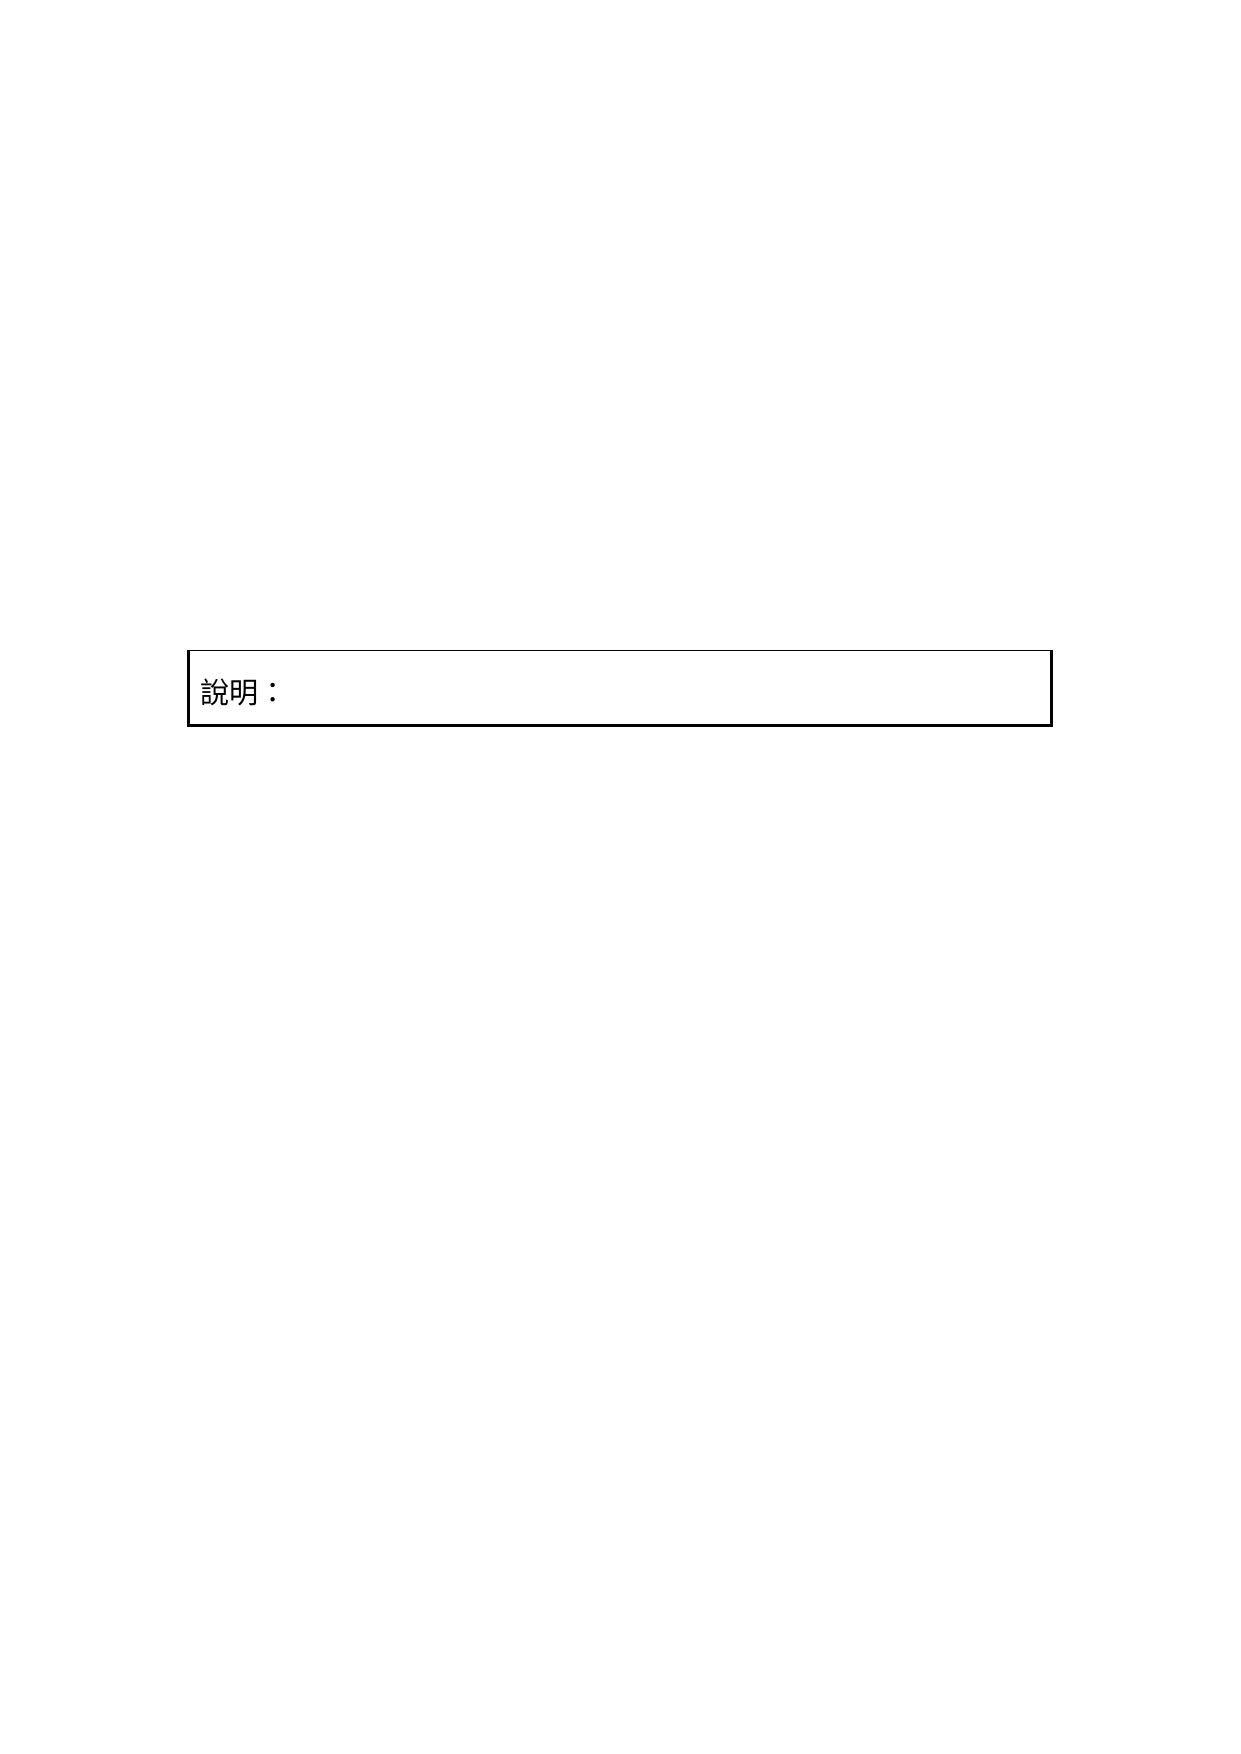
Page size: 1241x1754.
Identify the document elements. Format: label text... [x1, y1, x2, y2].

table_cell 說明： [190, 651, 1050, 724]
